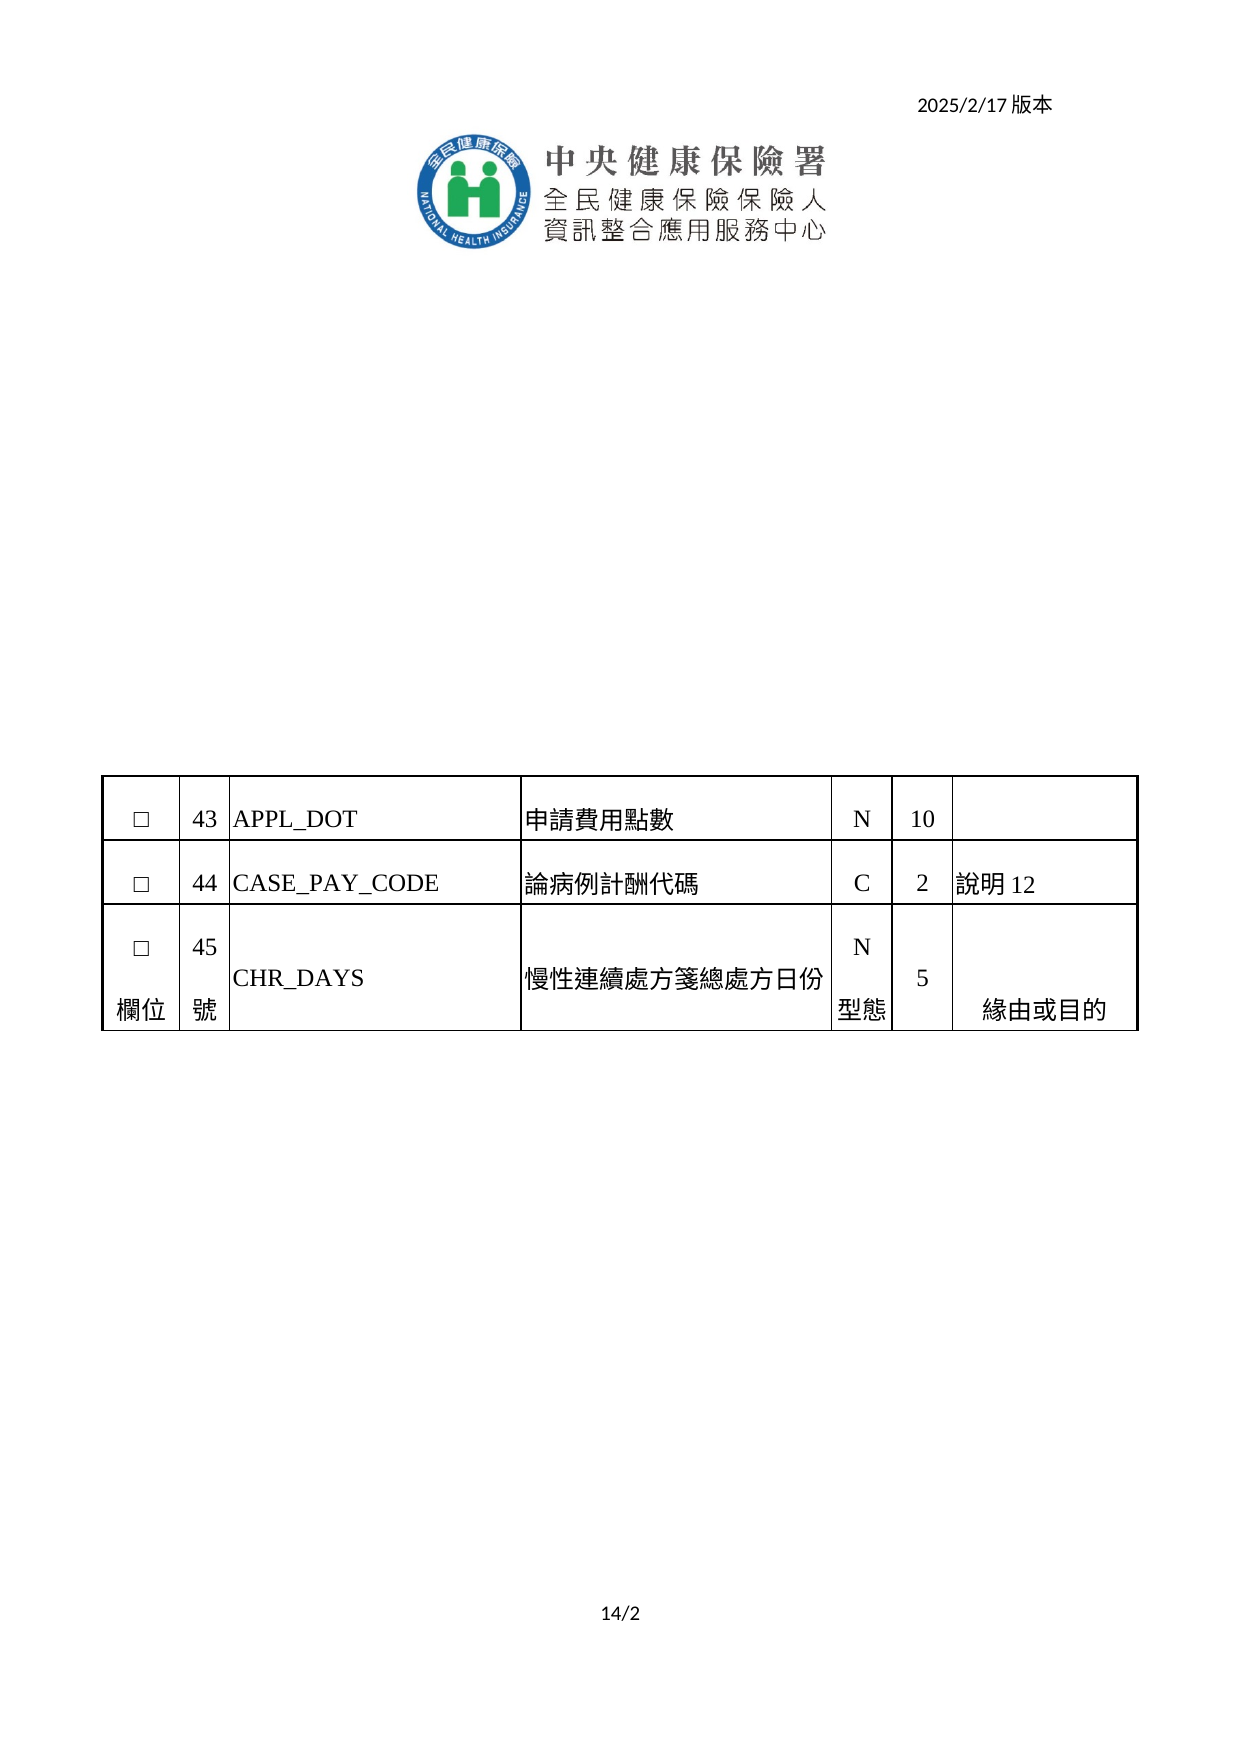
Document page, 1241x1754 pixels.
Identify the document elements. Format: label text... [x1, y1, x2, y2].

table_cell □ [104, 905, 179, 1030]
table_cell □ [104, 841, 179, 903]
table_cell □ [104, 777, 179, 839]
table_cell 申請費用點數 [522, 777, 831, 839]
table_cell 2 [893, 841, 952, 903]
table_cell N [832, 905, 891, 1030]
table_cell C [832, 841, 891, 903]
table_cell 5 [893, 905, 952, 1030]
table_cell CHR_DAYS [230, 905, 520, 1030]
table_cell [953, 777, 1136, 839]
table_cell [953, 905, 1136, 1030]
table_cell 說明12 [953, 841, 1136, 903]
table_cell 43 [180, 777, 229, 839]
table_cell N [832, 777, 891, 839]
table_cell 慢性連續處方箋總處方日份 [522, 905, 831, 1030]
table_cell CASE_PAY_CODE [230, 841, 520, 903]
table_cell APPL_DOT [230, 777, 520, 839]
table_cell 45 [180, 905, 229, 1030]
table_cell 論病例計酬代碼 [522, 841, 831, 903]
table_cell 44 [180, 841, 229, 903]
table_cell 10 [893, 777, 952, 839]
